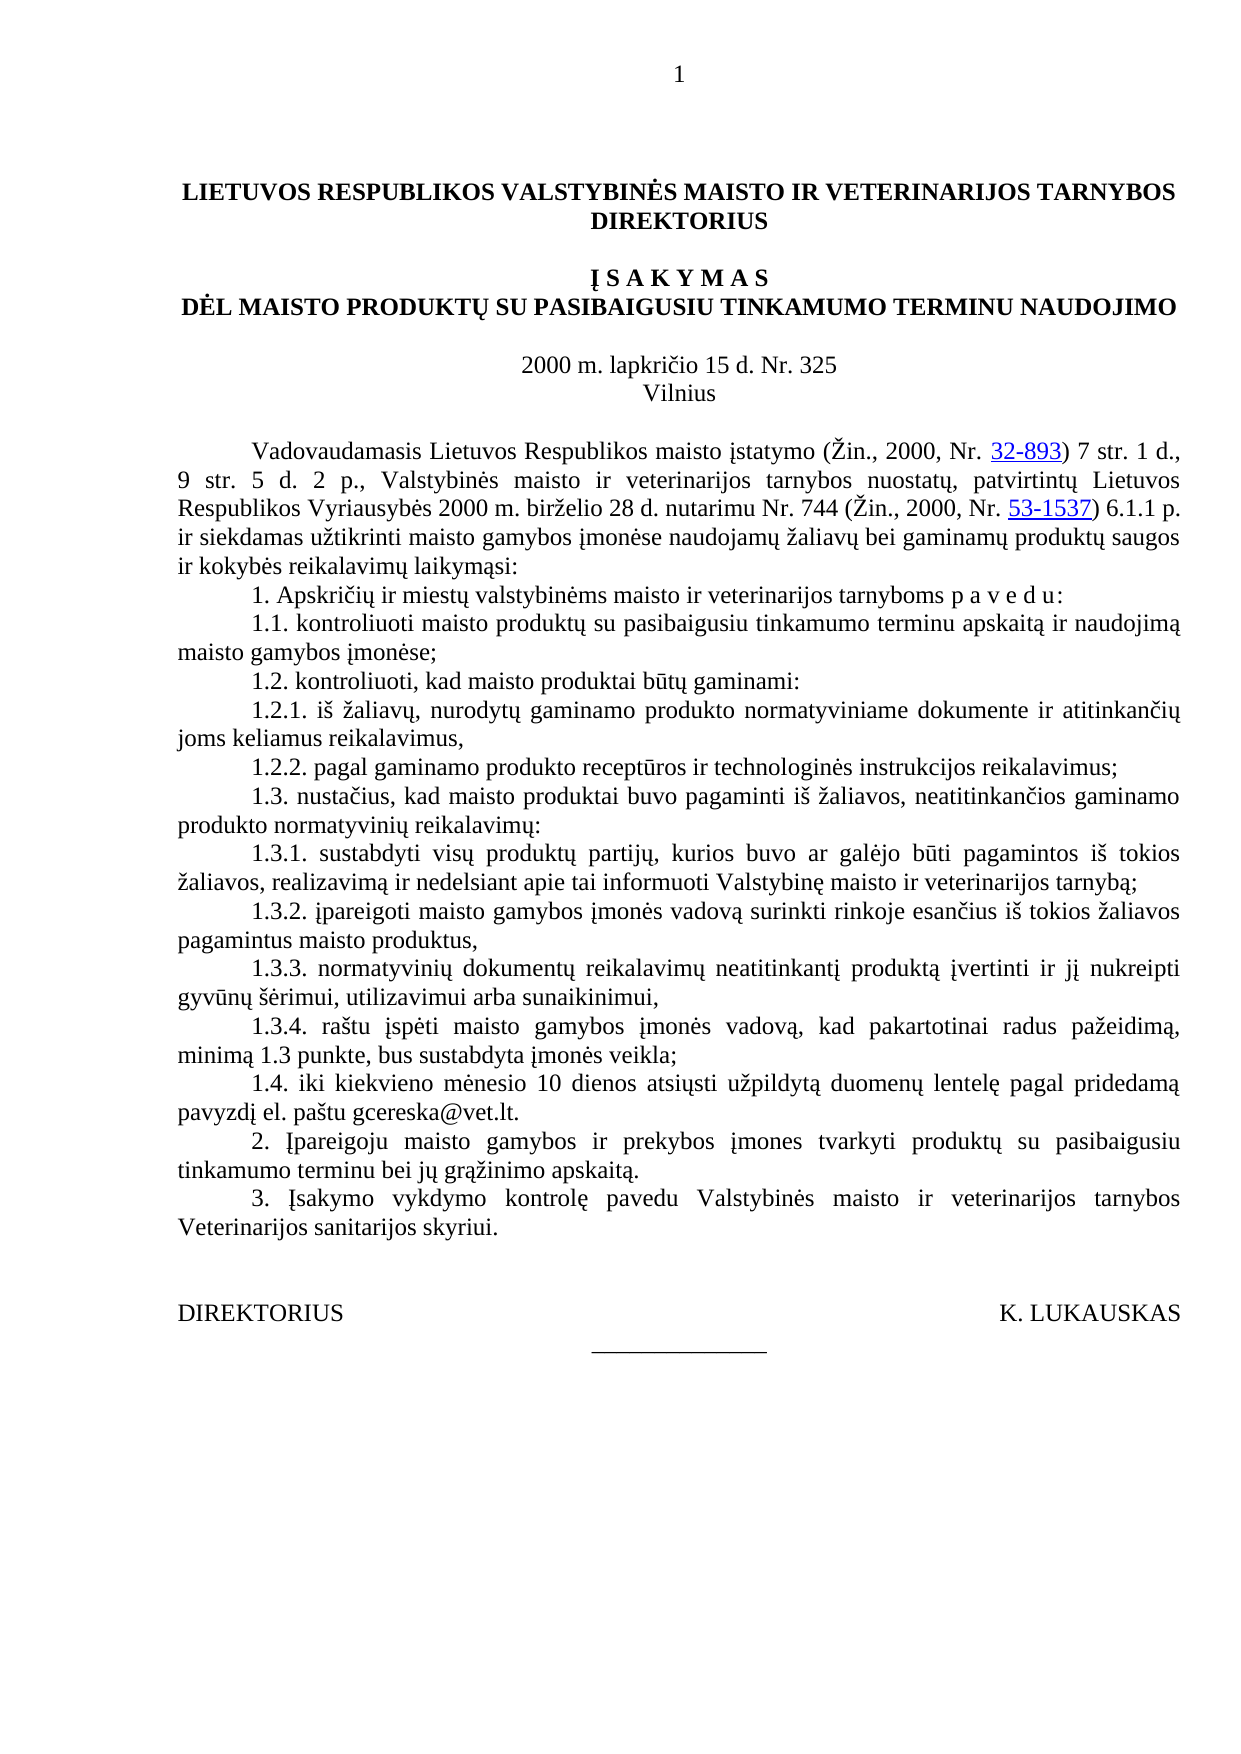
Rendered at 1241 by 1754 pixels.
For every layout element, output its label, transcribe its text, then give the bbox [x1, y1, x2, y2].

text 1.2.2. pagal gaminamo produkto receptūros ir technologinės instrukcijos reikalavimus; [177, 752, 1181, 781]
text 2. Įpareigoju maisto gamybos ir prekybos įmones tvarkyti produktų su pasibaigusiu tinkamumo terminu bei jų grąžinimo apskaitą. [177, 1126, 1181, 1183]
text 1.4. iki kiekvieno mėnesio 10 dienos atsiųsti užpildytą duomenų lentelę pagal pridedamą pavyzdį el. paštu gcereska@vet.lt. [177, 1068, 1181, 1126]
text 1.3.4. raštu įspėti maisto gamybos įmonės vadovą, kad pakartotinai radus pažeidimą, minimą 1.3 punkte, bus sustabdyta įmonės veikla; [177, 1011, 1181, 1068]
text DĖL MAISTO PRODUKTŲ SU PASIBAIGUSIU TINKAMUMO TERMINU NAUDOJIMO [177, 292, 1181, 321]
text Direktorius K. Lukauskas [177, 1298, 1181, 1327]
text 1.1. kontroliuoti maisto produktų su pasibaigusiu tinkamumo terminu apskaitą ir naudojimą maisto gamybos įmonėse; [177, 608, 1181, 666]
text Vilnius [177, 378, 1181, 407]
text 2000 m. lapkričio 15 d. Nr. 325 [177, 350, 1181, 378]
text 3. Įsakymo vykdymo kontrolę pavedu Valstybinės maisto ir veterinarijos tarnybos Veterinarijos sanitarijos skyriui. [177, 1183, 1181, 1241]
text 1.3.3. normatyvinių dokumentų reikalavimų neatitinkantį produktą įvertinti ir jį nukreipti gyvūnų šėrimui, utilizavimui arba sunaikinimui, [177, 953, 1181, 1011]
text ______________ [177, 1327, 1181, 1356]
text 1.2.1. iš žaliavų, nurodytų gaminamo produkto normatyviniame dokumente ir atitinkančių joms keliamus reikalavimus, [177, 695, 1181, 752]
text 1.3.2. įpareigoti maisto gamybos įmonės vadovą surinkti rinkoje esančius iš tokios žaliavos pagamintus maisto produktus, [177, 896, 1181, 953]
text 1. Apskričių ir miestų valstybinėms maisto ir veterinarijos tarnyboms pavedu: [177, 580, 1181, 608]
text Į S A K Y M A S [177, 263, 1181, 292]
text 1.3.1. sustabdyti visų produktų partijų, kurios buvo ar galėjo būti pagamintos iš tokios žaliavos, realizavimą ir nedelsiant apie tai informuoti Valstybinę maisto ir veterinarijos tarnybą; [177, 838, 1181, 896]
text 1.2. kontroliuoti, kad maisto produktai būtų gaminami: [177, 666, 1181, 695]
text 1.3. nustačius, kad maisto produktai buvo pagaminti iš žaliavos, neatitinkančios gaminamo produkto normatyvinių reikalavimų: [177, 781, 1181, 838]
text Vadovaudamasis Lietuvos Respublikos maisto įstatymo (Žin., 2000, Nr. 32-893) 7 str. 1 d., 9 str. 5 d. 2 p., Valstybinės maisto ir veterinarijos tarnybos nuostatų, patvirtintų Lietuvos Respublikos Vyriausybės 2000 m. birželio 28 d. nutarimu Nr. 744 (Žin., 2000, Nr. 53-1537) 6.1.1 p. ir siekdamas užtikrinti maisto gamybos įmonėse naudojamų žaliavų bei gaminamų produktų saugos ir kokybės reikalavimų laikymąsi: [177, 436, 1181, 580]
text LIETUVOS RESPUBLIKOS VALSTYBINĖS MAISTO IR VETERINARIJOS TARNYBOS DIREKTORIUS [177, 177, 1181, 235]
